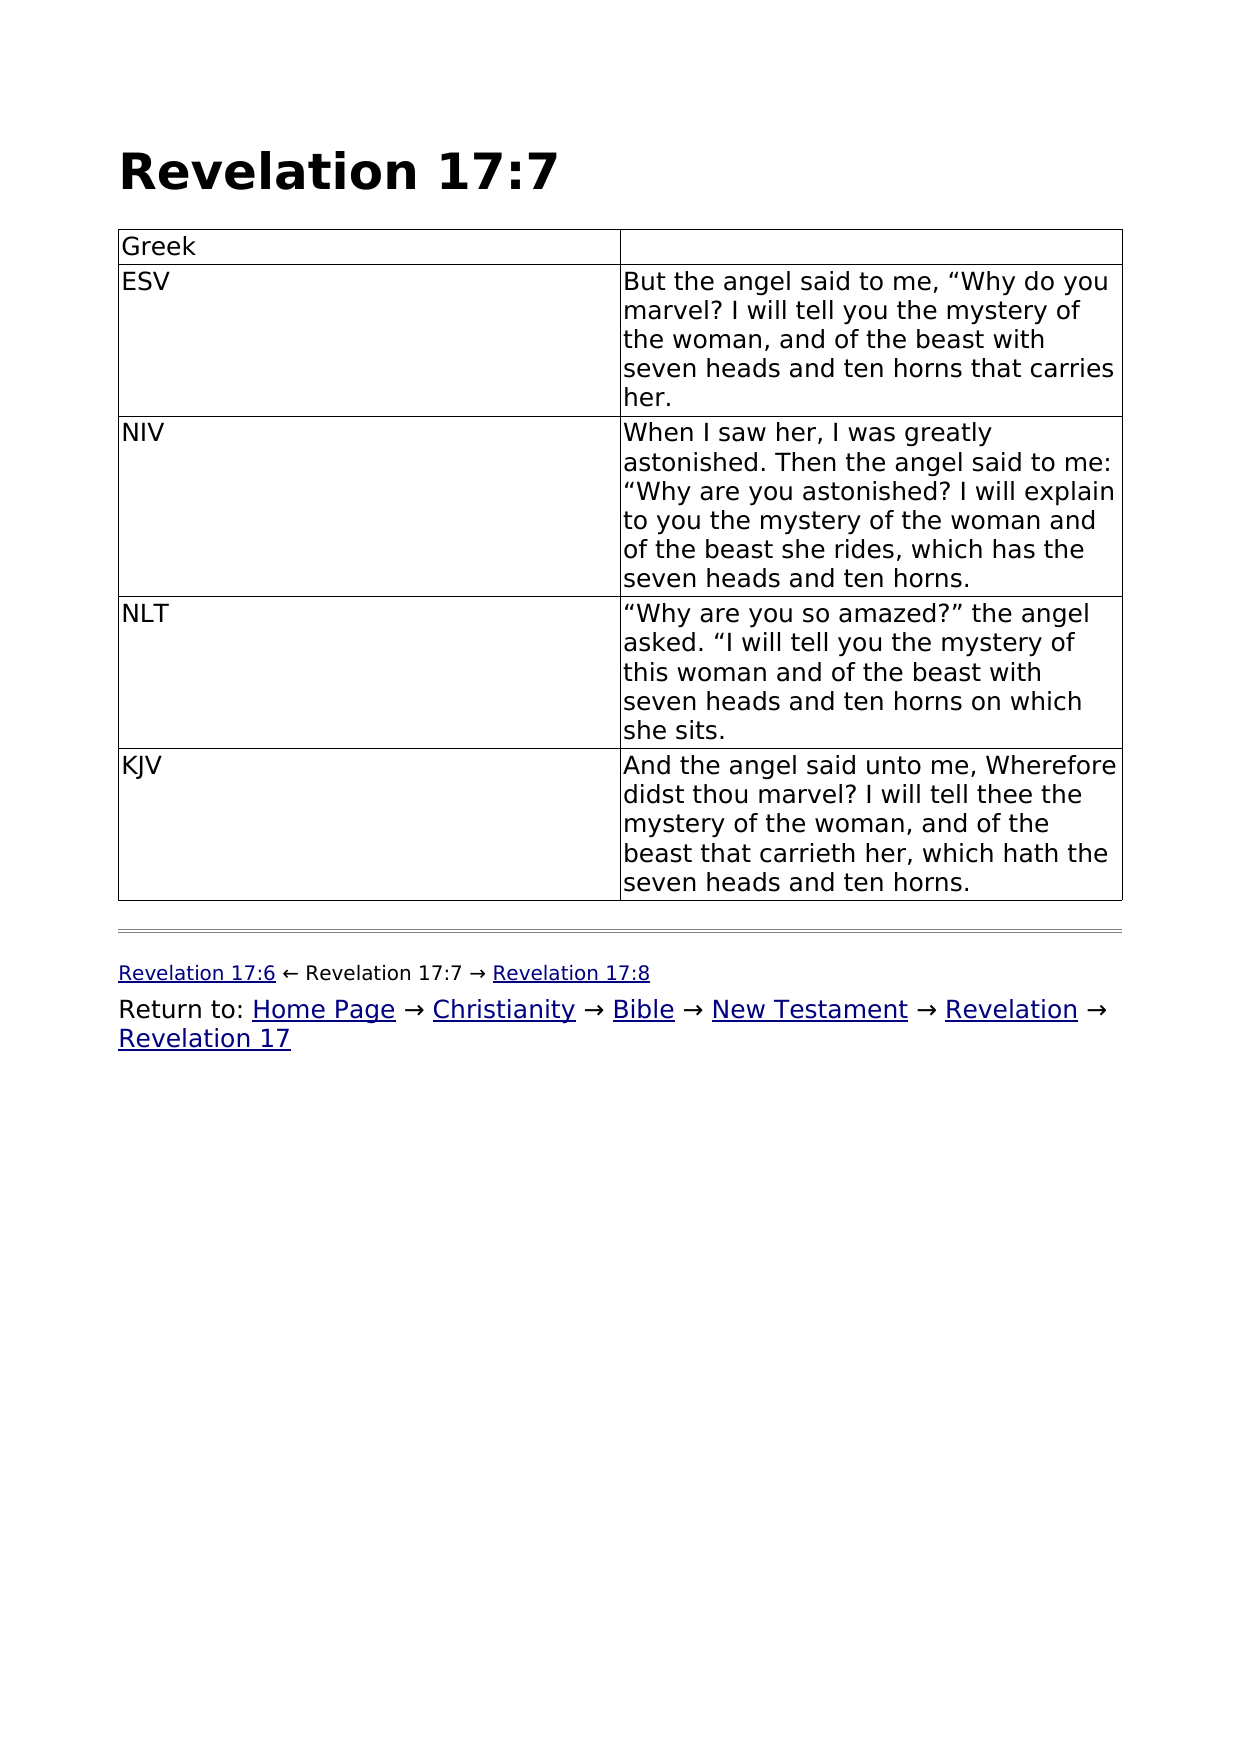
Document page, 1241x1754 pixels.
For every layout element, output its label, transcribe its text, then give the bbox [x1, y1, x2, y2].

table_cell NIV [119, 417, 620, 596]
table_cell But the angel said to me, “Why do you marvel? I will tell you the mystery of the woman, and of the beast with seven heads and ten horns that carries her. [621, 265, 1122, 416]
table_header [621, 230, 1122, 264]
text Return to: Home Page → Christianity → Bible → New Testament → Revelation → Revelation 17 [118, 995, 1122, 1054]
table_cell KJV [119, 749, 620, 900]
table_cell When I saw her, I was greatly astonished. Then the angel said to me: “Why are you astonished? I will explain to you the mystery of the woman and of the beast she rides, which has the seven heads and ten horns. [621, 417, 1122, 596]
table_cell NLT [119, 597, 620, 748]
subtitle Revelation 17:7 [118, 143, 1122, 201]
table_cell And the angel said unto me, Wherefore didst thou marvel? I will tell thee the mystery of the woman, and of the beast that carrieth her, which hath the seven heads and ten horns. [621, 749, 1122, 900]
table_cell ESV [119, 265, 620, 416]
table_header Greek [119, 230, 620, 264]
table_cell “Why are you so amazed?” the angel asked. “I will tell you the mystery of this woman and of the beast with seven heads and ten horns on which she sits. [621, 597, 1122, 748]
text Revelation 17:6 ← Revelation 17:7 → Revelation 17:8 [118, 961, 1122, 995]
